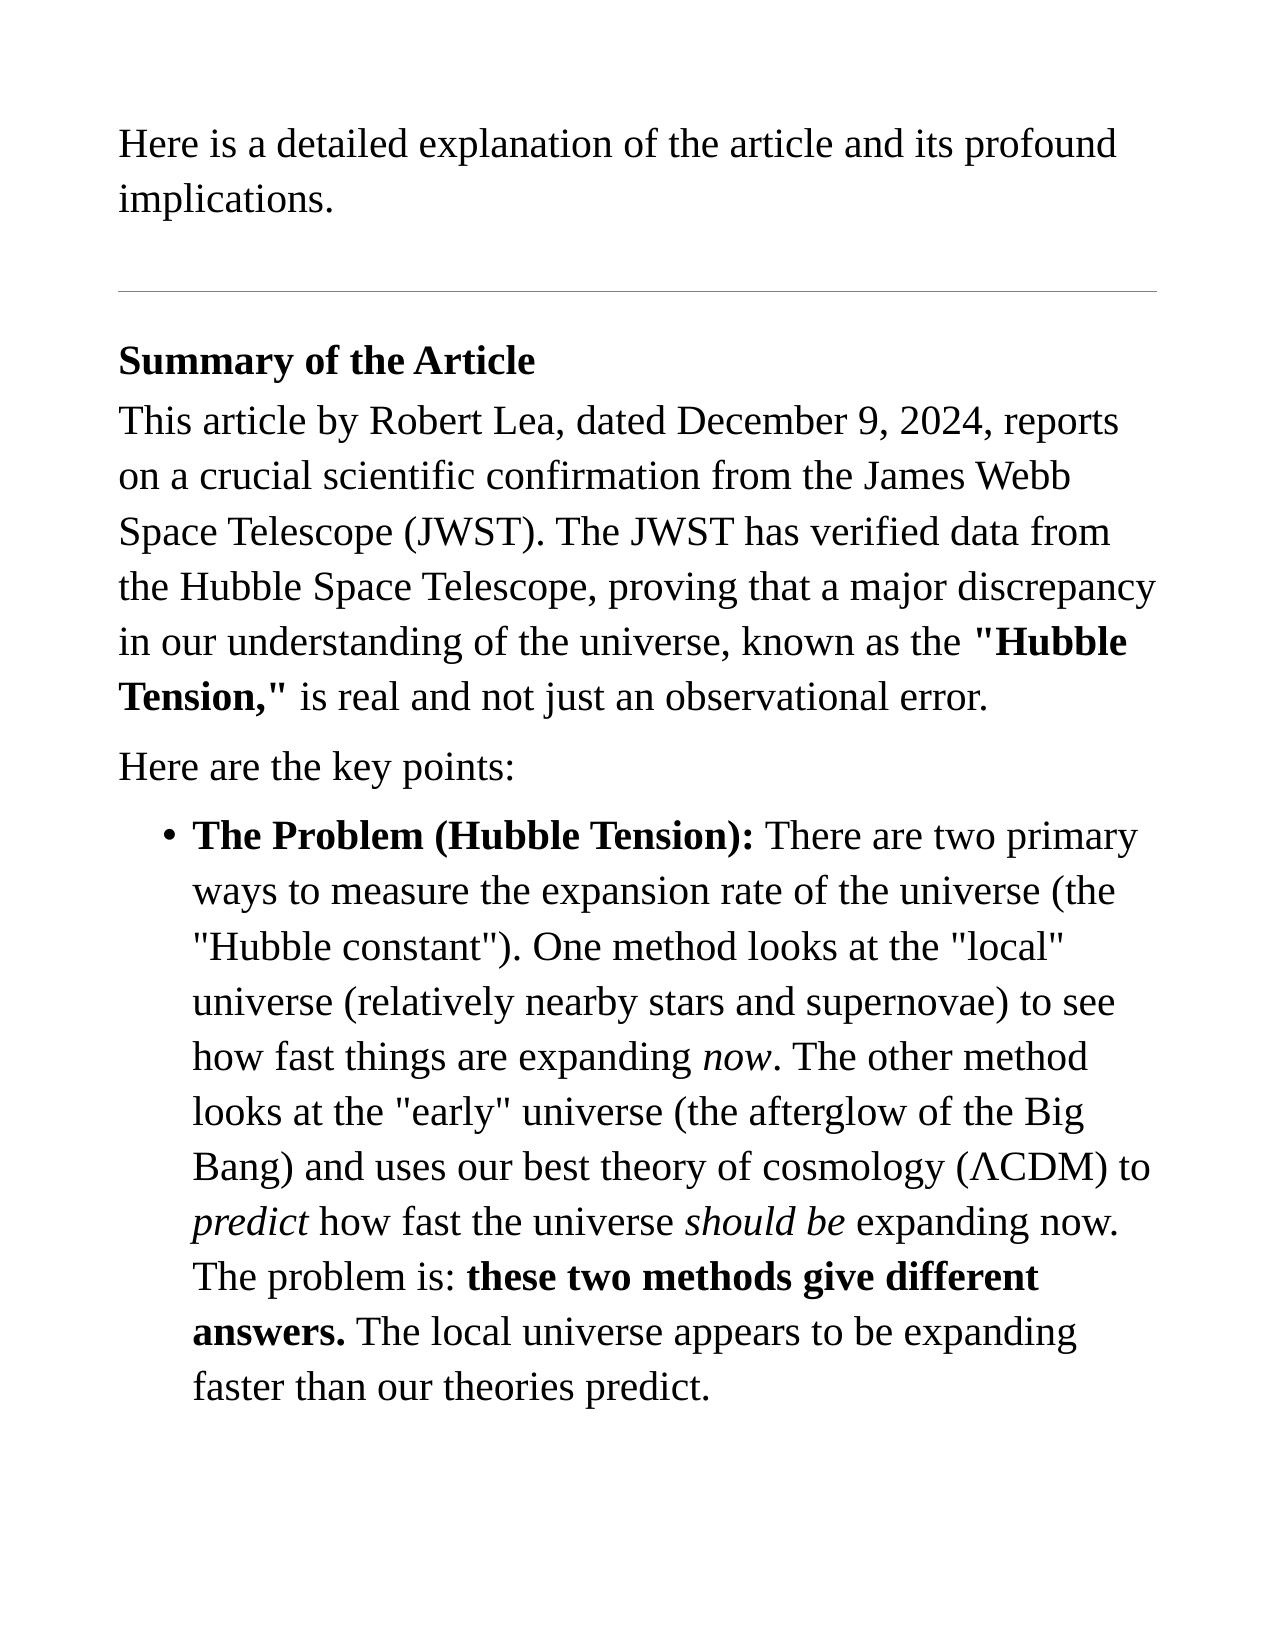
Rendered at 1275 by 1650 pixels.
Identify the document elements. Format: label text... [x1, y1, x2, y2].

text This article by Robert Lea, dated December 9, 2024, reports on a crucial scientific confirmation from the James Webb Space Telescope (JWST). The JWST has verified data from the Hubble Space Telescope, proving that a major discrepancy in our understanding of the universe, known as the "Hubble Tension," is real and not just an observational error. [118, 396, 1157, 719]
list The Problem (Hubble Tension): There are two primary ways to measure the expansion rate of the universe (the "Hubble constant"). One method looks at the "local" universe (relatively nearby stars and supernovae) to see how fast things are expanding now. The other method looks at the "early" universe (the afterglow of the Big Bang) and uses our best theory of cosmology (ΛCDM) to predict how fast the universe should be expanding now. The problem is: these two methods give different answers. The local universe appears to be expanding faster than our theories predict. [162, 811, 1157, 1410]
text Here are the key points: [118, 741, 1157, 789]
subtitle Summary of the Article [118, 335, 1157, 383]
text Here is a detailed explanation of the article and its profound implications. [118, 118, 1157, 221]
